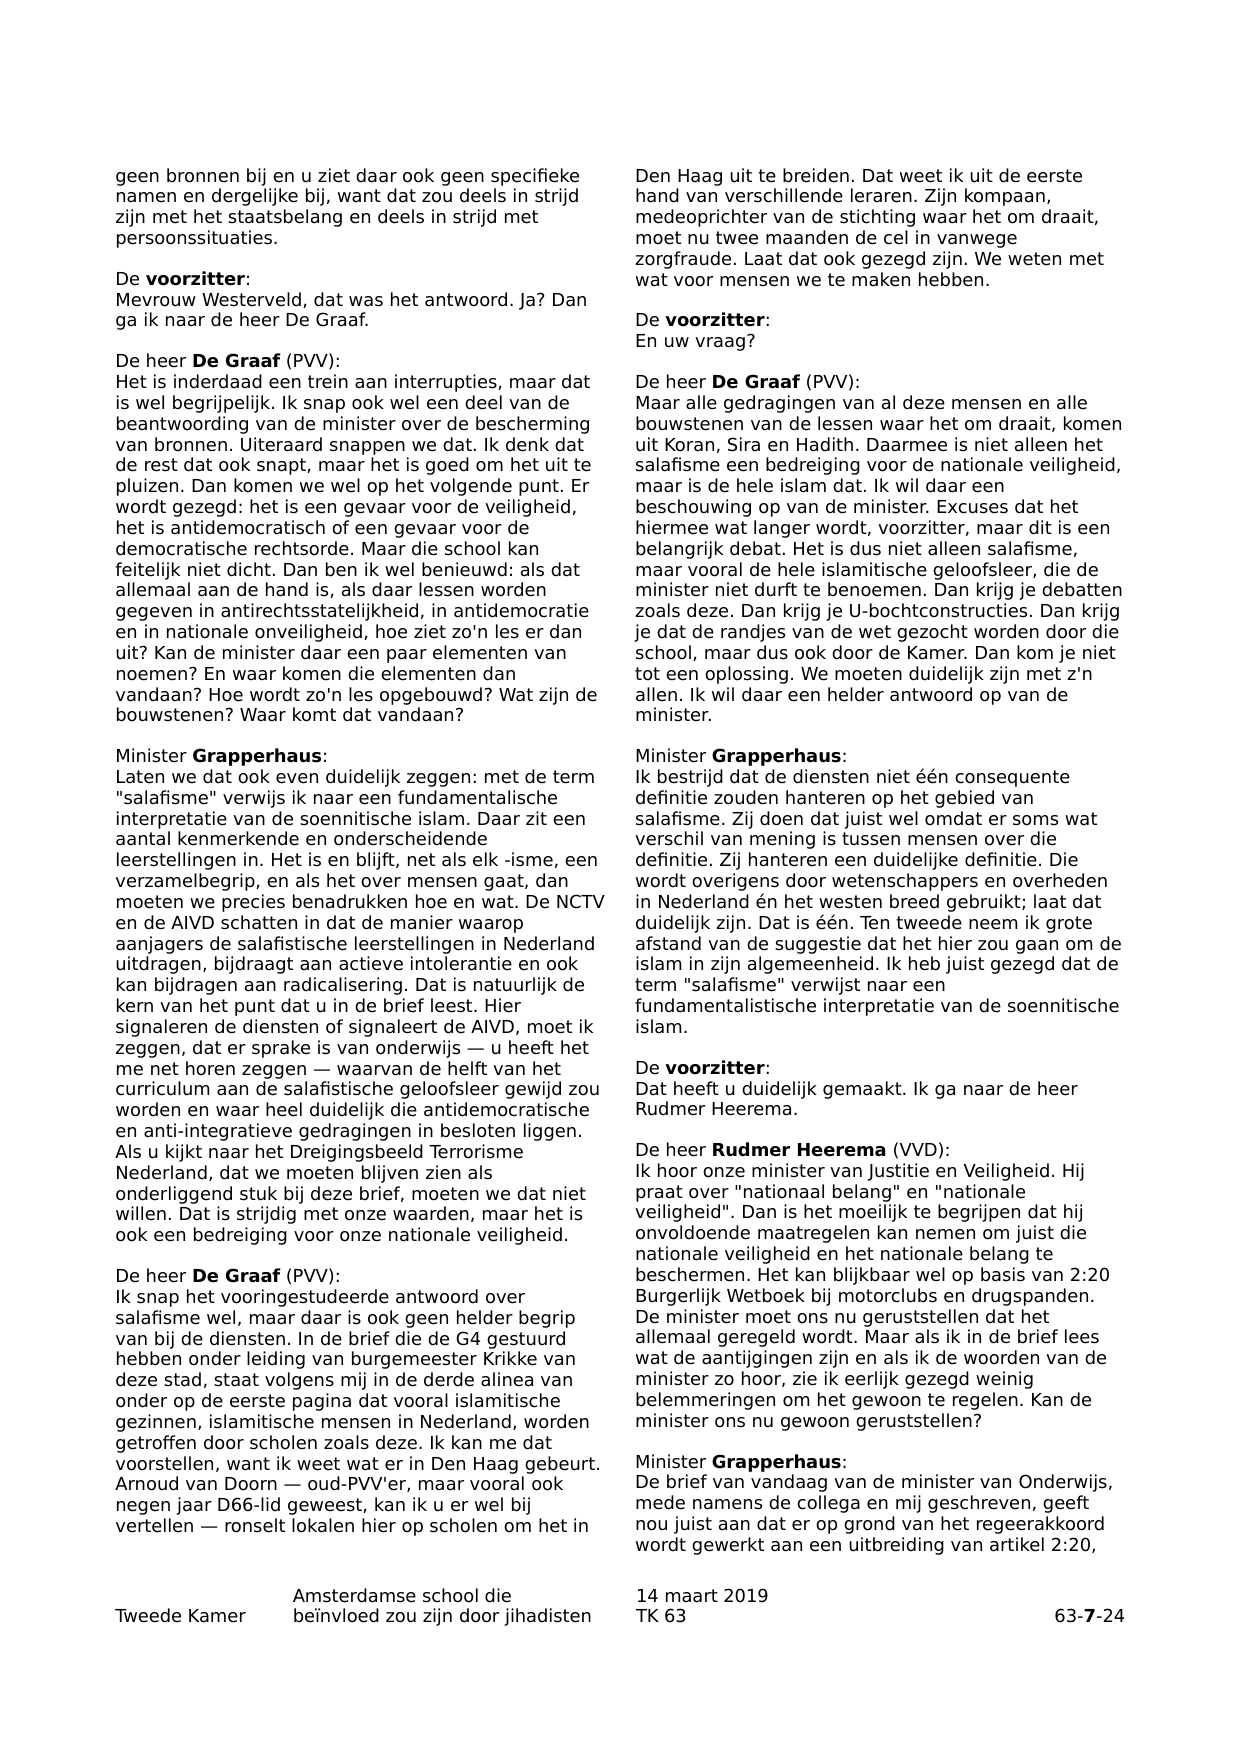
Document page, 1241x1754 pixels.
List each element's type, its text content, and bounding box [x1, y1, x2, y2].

text geen bronnen bij en u ziet daar ook geen specifieke namen en dergelijke bij, want dat zou deels in strijd zijn met het staatsbelang en deels in strijd met persoonssituaties. [115, 165, 605, 249]
text De heer Rudmer Heerema (VVD): [635, 1140, 1125, 1161]
text Maar alle gedragingen van al deze mensen en alle bouwstenen van de lessen waar het om draait, komen uit Koran, Sira en Hadith. Daarmee is niet alleen het salafisme een bedreiging voor de nationale veiligheid, maar is de hele islam dat. Ik wil daar een beschouwing op van de minister. Excuses dat het hiermee wat langer wordt, voorzitter, maar dit is een belangrijk debat. Het is dus niet alleen salafisme, maar vooral de hele islamitische geloofsleer, die de minister niet durft te benoemen. Dan krijg je debatten zoals deze. Dan krijg je U-bochtconstructies. Dan krijg je dat de randjes van de wet gezocht worden door die school, maar dus ook door de Kamer. Dan kom je niet tot een oplossing. We moeten duidelijk zijn met z'n allen. Ik wil daar een helder antwoord op van de minister. [635, 393, 1125, 726]
text Den Haag uit te breiden. Dat weet ik uit de eerste hand van verschillende leraren. Zijn kompaan, medeoprichter van de stichting waar het om draait, moet nu twee maanden de cel in vanwege zorgfraude. Laat dat ook gezegd zijn. We weten met wat voor mensen we te maken hebben. [635, 165, 1125, 290]
text Ik snap het vooringestudeerde antwoord over salafisme wel, maar daar is ook geen helder begrip van bij de diensten. In de brief die de G4 gestuurd hebben onder leiding van burgemeester Krikke van deze stad, staat volgens mij in de derde alinea van onder op de eerste pagina dat vooral islamitische gezinnen, islamitische mensen in Nederland, worden getroffen door scholen zoals deze. Ik kan me dat voorstellen, want ik weet wat er in Den Haag gebeurt. Arnoud van Doorn — oud-PVV'er, maar vooral ook negen jaar D66-lid geweest, kan ik u er wel bij vertellen — ronselt lokalen hier op scholen om het in [115, 1287, 605, 1537]
text Dat heeft u duidelijk gemaakt. Ik ga naar de heer Rudmer Heerema. [635, 1078, 1125, 1120]
text Minister Grapperhaus: [635, 746, 1125, 767]
text De heer De Graaf (PVV): [115, 351, 605, 372]
text De voorzitter: [115, 269, 605, 289]
text Ik hoor onze minister van Justitie en Veiligheid. Hij praat over "nationaal belang" en "nationale veiligheid". Dan is het moeilijk te begrijpen dat hij onvoldoende maatregelen kan nemen om juist die nationale veiligheid en het nationale belang te beschermen. Het kan blijkbaar wel op basis van 2:20 Burgerlijk Wetboek bij motorclubs en drugspanden. De minister moet ons nu geruststellen dat het allemaal geregeld wordt. Maar als ik in de brief lees wat de aantijgingen zijn en als ik de woorden van de minister zo hoor, zie ik eerlijk gezegd weinig belemmeringen om het gewoon te regelen. Kan de minister ons nu gewoon geruststellen? [635, 1161, 1125, 1431]
text De heer De Graaf (PVV): [115, 1266, 605, 1287]
text De voorzitter: [635, 310, 1125, 331]
text De voorzitter: [635, 1057, 1125, 1078]
text Ik bestrijd dat de diensten niet één consequente definitie zouden hanteren op het gebied van salafisme. Zij doen dat juist wel omdat er soms wat verschil van mening is tussen mensen over die definitie. Zij hanteren een duidelijke definitie. Die wordt overigens door wetenschappers en overheden in Nederland én het westen breed gebruikt; laat dat duidelijk zijn. Dat is één. Ten tweede neem ik grote afstand van de suggestie dat het hier zou gaan om de islam in zijn algemeenheid. Ik heb juist gezegd dat de term "salafisme" verwijst naar een fundamentalistische interpretatie van de soennitische islam. [635, 767, 1125, 1037]
text Minister Grapperhaus: [635, 1451, 1125, 1472]
text De brief van vandaag van de minister van Onderwijs, mede namens de collega en mij geschreven, geeft nou juist aan dat er op grond van het regeerakkoord wordt gewerkt aan een uitbreiding van artikel 2:20, [635, 1472, 1125, 1556]
text Laten we dat ook even duidelijk zeggen: met de term "salafisme" verwijs ik naar een fundamentalische interpretatie van de soennitische islam. Daar zit een aantal kenmerkende en onderscheidende leerstellingen in. Het is en blijft, net als elk -isme, een verzamelbegrip, en als het over mensen gaat, dan moeten we precies benadrukken hoe en wat. De NCTV en de AIVD schatten in dat de manier waarop aanjagers de salafistische leerstellingen in Nederland uitdragen, bijdraagt aan actieve intolerantie en ook kan bijdragen aan radicalisering. Dat is natuurlijk de kern van het punt dat u in de brief leest. Hier signaleren de diensten of signaleert de AIVD, moet ik zeggen, dat er sprake is van onderwijs — u heeft het me net horen zeggen — waarvan de helft van het curriculum aan de salafistische geloofsleer gewijd zou worden en waar heel duidelijk die antidemocratische en anti-integratieve gedragingen in besloten liggen. Als u kijkt naar het Dreigingsbeeld Terrorisme Nederland, dat we moeten blijven zien als onderliggend stuk bij deze brief, moeten we dat niet willen. Dat is strijdig met onze waarden, maar het is ook een bedreiging voor onze nationale veiligheid. [115, 767, 605, 1246]
text Mevrouw Westerveld, dat was het antwoord. Ja? Dan ga ik naar de heer De Graaf. [115, 289, 605, 331]
text Het is inderdaad een trein aan interrupties, maar dat is wel begrijpelijk. Ik snap ook wel een deel van de beantwoording van de minister over de bescherming van bronnen. Uiteraard snappen we dat. Ik denk dat de rest dat ook snapt, maar het is goed om het uit te pluizen. Dan komen we wel op het volgende punt. Er wordt gezegd: het is een gevaar voor de veiligheid, het is antidemocratisch of een gevaar voor de democratische rechtsorde. Maar die school kan feitelijk niet dicht. Dan ben ik wel benieuwd: als dat allemaal aan de hand is, als daar lessen worden gegeven in antirechtsstatelijkheid, in antidemocratie en in nationale onveiligheid, hoe ziet zo'n les er dan uit? Kan de minister daar een paar elementen van noemen? En waar komen die elementen dan vandaan? Hoe wordt zo'n les opgebouwd? Wat zijn de bouwstenen? Waar komt dat vandaan? [115, 372, 605, 726]
text De heer De Graaf (PVV): [635, 372, 1125, 393]
text En uw vraag? [635, 331, 1125, 352]
text Minister Grapperhaus: [115, 746, 605, 767]
